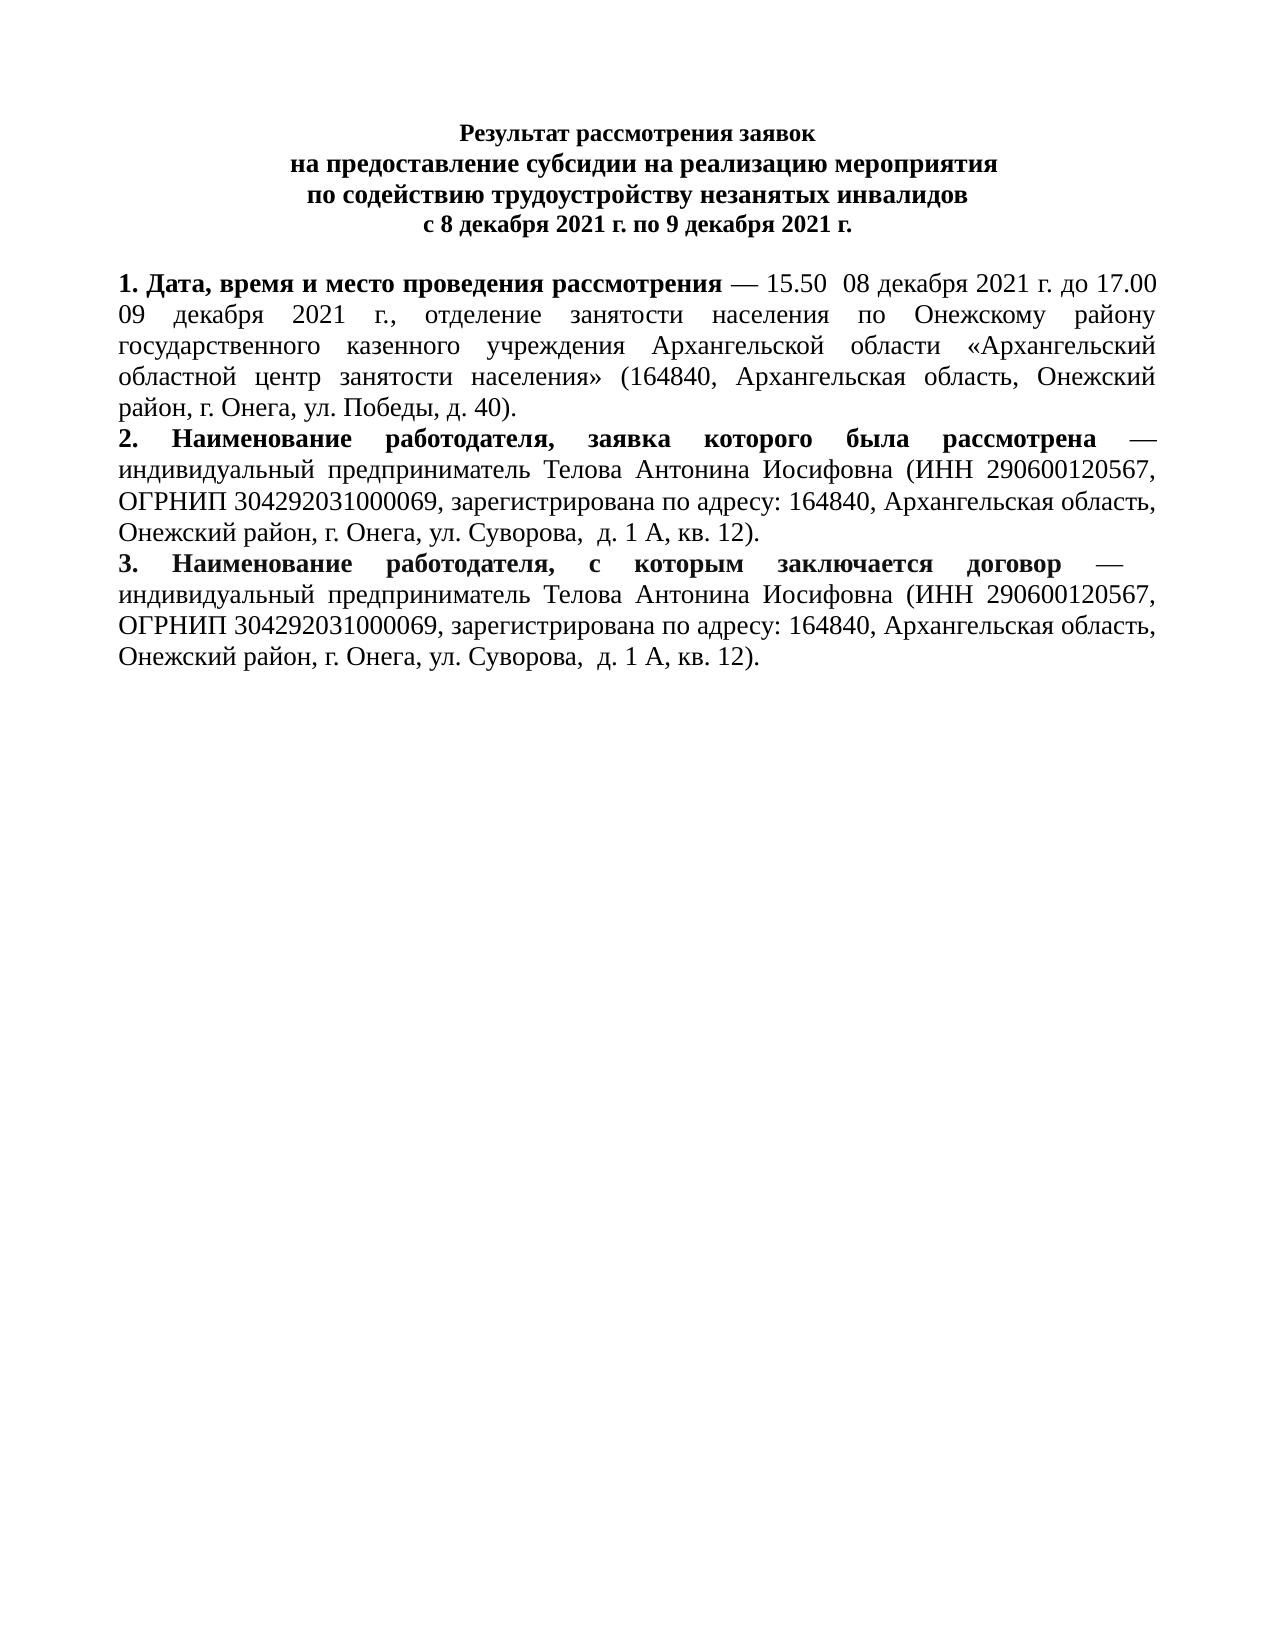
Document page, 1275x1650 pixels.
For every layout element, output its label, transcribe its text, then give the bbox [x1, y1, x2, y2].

text Результат рассмотрения заявок [118, 118, 1157, 147]
text по содействию трудоустройству незанятых инвалидов [118, 178, 1157, 209]
text 1. Дата, время и место проведения рассмотрения — 15.50 08 декабря 2021 г. до 17.00 09 декабря 2021 г., отделение занятости населения по Онежскому району государственного казенного учреждения Архангельской области «Архангельский областной центр занятости населения» (164840, Архангельская область, Онежский район, г. Онега, ул. Победы, д. 40). [118, 267, 1157, 422]
text с 8 декабря 2021 г. по 9 декабря 2021 г. [118, 209, 1157, 238]
text 2. Наименование работодателя, заявка которого была рассмотрена — индивидуальный предприниматель Телова Антонина Иосифовна (ИНН 290600120567, ОГРНИП 304292031000069, зарегистрирована по адресу: 164840, Архангельская область, Онежский район, г. Онега, ул. Суворова, д. 1 А, кв. 12). [118, 422, 1157, 547]
text на предоставление субсидии на реализацию мероприятия [118, 147, 1157, 178]
text 3. Наименование работодателя, с которым заключается договор — индивидуальный предприниматель Телова Антонина Иосифовна (ИНН 290600120567, ОГРНИП 304292031000069, зарегистрирована по адресу: 164840, Архангельская область, Онежский район, г. Онега, ул. Суворова, д. 1 А, кв. 12). [118, 547, 1157, 672]
